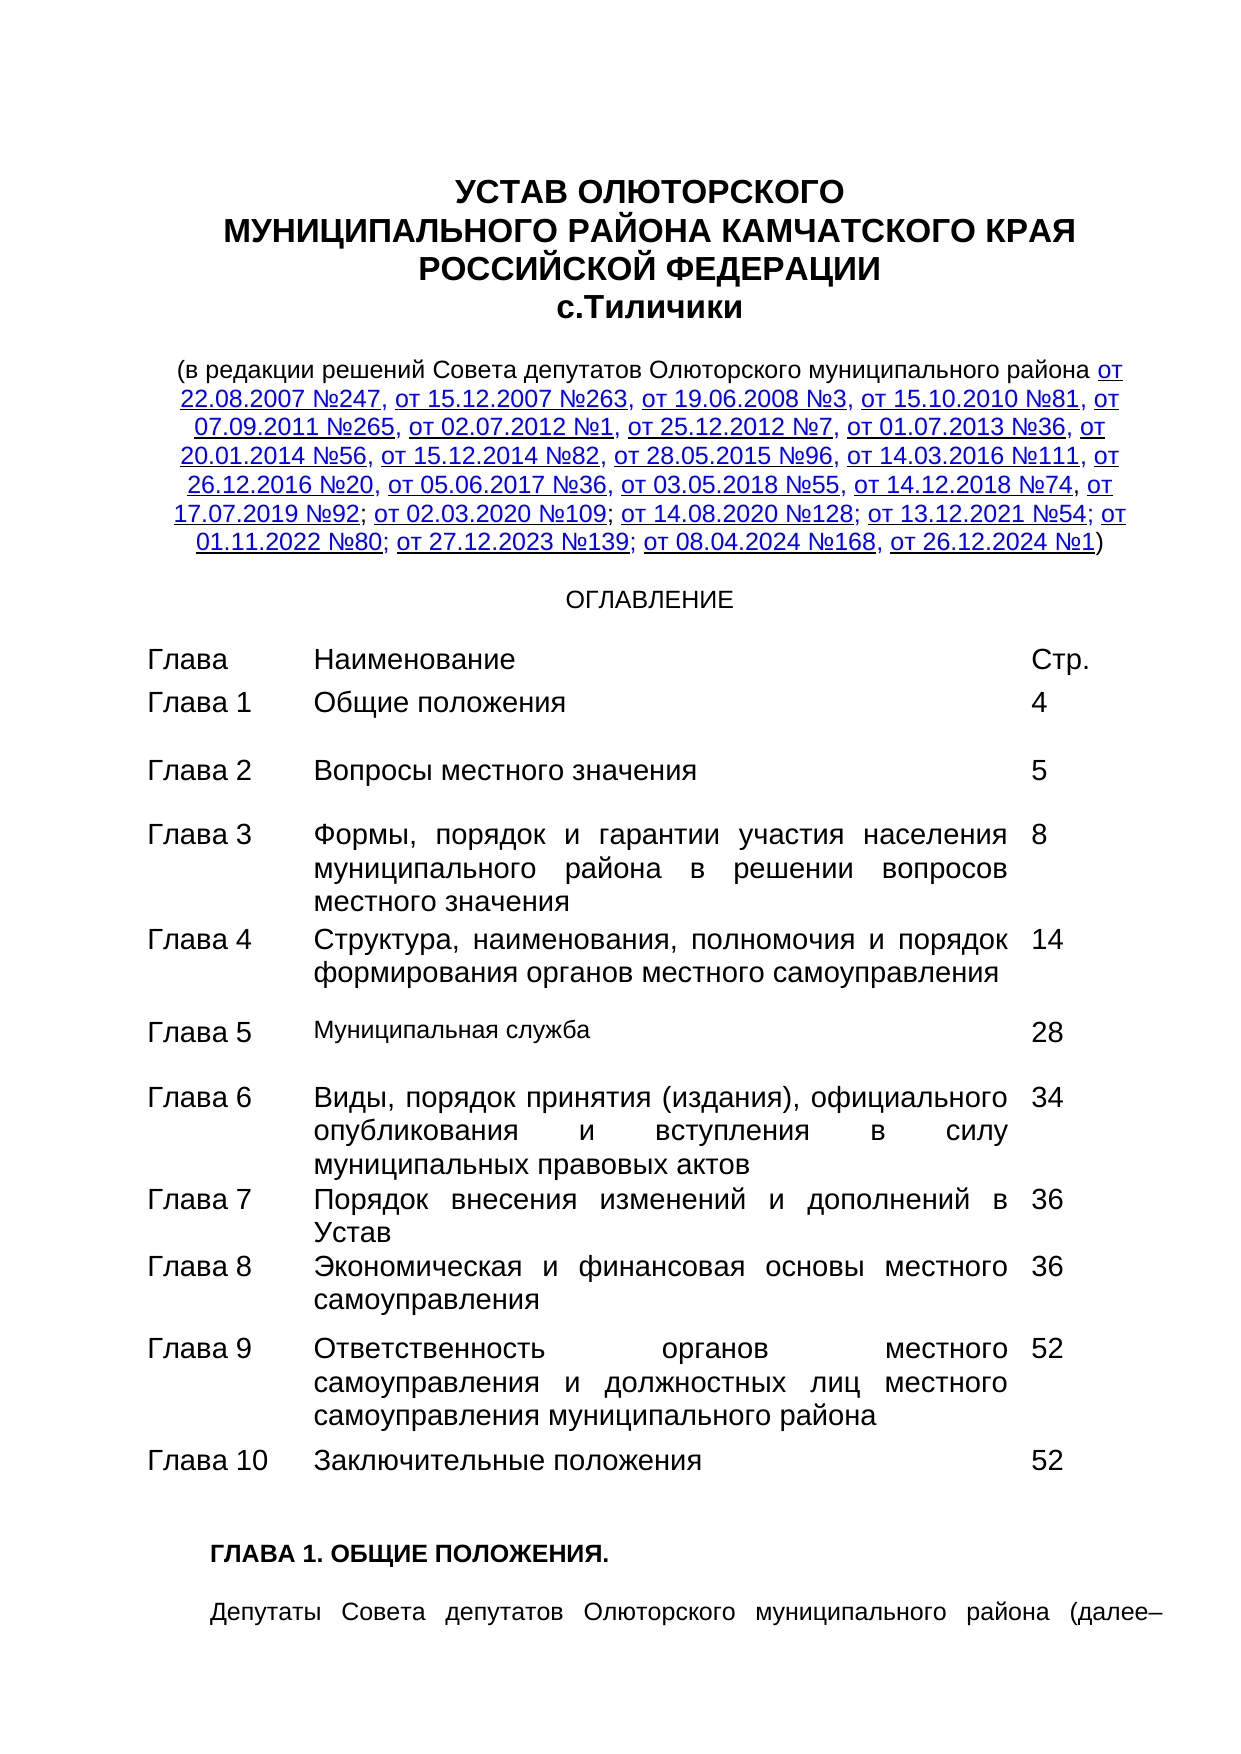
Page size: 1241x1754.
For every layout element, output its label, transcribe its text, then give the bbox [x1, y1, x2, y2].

table_cell Глава 2 [136, 753, 302, 817]
table_cell Глава 3 [136, 817, 302, 922]
table_cell Глава 9 [136, 1331, 302, 1443]
table_header Глава [136, 642, 302, 685]
table_cell Вопросы местного значения [302, 753, 1020, 817]
table_cell 34 [1020, 1080, 1163, 1182]
table_cell Глава 1 [136, 685, 302, 752]
table_cell Заключительные положения [302, 1443, 1020, 1510]
table_cell 36 [1020, 1249, 1163, 1331]
table_cell 5 [1020, 753, 1163, 817]
text УСТАВ ОЛЮТОРСКОГО МУНИЦИПАЛЬНОГО РАЙОНА КАМЧАТСКОГО КРАЯ РОССИЙСКОЙ ФЕДЕРАЦИИ [136, 172, 1163, 288]
table_cell Глава 6 [136, 1080, 302, 1182]
text ГЛАВА 1. ОБЩИЕ ПОЛОЖЕНИЯ. [136, 1539, 1163, 1568]
table_cell Формы, порядок и гарантии участия населения муниципального района в решении вопросов местного значения [302, 817, 1020, 922]
table_cell 52 [1020, 1443, 1163, 1510]
text ﻿ [148, 131, 1151, 160]
table_cell Общие положения [302, 685, 1020, 752]
text с.Тиличики [136, 288, 1163, 326]
table_header Стр. [1020, 642, 1163, 685]
table_cell Глава 10 [136, 1443, 302, 1510]
table_cell Глава 4 [136, 922, 302, 1015]
table_header Наименование [302, 642, 1020, 685]
table_cell Порядок внесения изменений и дополнений в Устав [302, 1182, 1020, 1249]
table_cell 52 [1020, 1331, 1163, 1443]
table_cell Глава 7 [136, 1182, 302, 1249]
table_cell Муниципальная служба [302, 1015, 1020, 1080]
table_cell Виды, порядок принятия (издания), официального опубликования и вступления в силу муниципальных правовых актов [302, 1080, 1020, 1182]
table_cell Ответственность органов местного самоуправления и должностных лиц местного самоуправления муниципального района [302, 1331, 1020, 1443]
text ОГЛАВЛЕНИЕ [136, 585, 1163, 613]
table_cell 28 [1020, 1015, 1163, 1080]
table_cell 36 [1020, 1182, 1163, 1249]
table_cell Экономическая и финансовая основы местного самоуправления [302, 1249, 1020, 1331]
table_cell 4 [1020, 685, 1163, 752]
table_cell 8 [1020, 817, 1163, 922]
text (в редакции решений Совета депутатов Олюторского муниципального района от 22.08.2007 №247, от 15.12.2007 №263, от 19.06.2008 №3, от 15.10.2010 №81, от 07.09.2011 №265, от 02.07.2012 №1, от 25.12.2012 №7, от 01.07.2013 №36, от 20.01.2014 №56, от 15.12.2014 №82, от 28.05.2015 №96, от 14.03.2016 №111, от 26.12.2016 №20, от 05.06.2017 №36, от 03.05.2018 №55, от 14.12.2018 №74, от 17.07.2019 №92; от 02.03.2020 №109; от 14.08.2020 №128; от 13.12.2021 №54; от 01.11.2022 №80; от 27.12.2023 №139; от 08.04.2024 №168, от 26.12.2024 №1) [136, 355, 1163, 556]
table_cell Структура, наименования, полномочия и порядок формирования органов местного самоуправления [302, 922, 1020, 1015]
table_cell Глава 8 [136, 1249, 302, 1331]
text Депутаты Совета депутатов Олюторского муниципального района (далее– [136, 1597, 1163, 1625]
table_cell Глава 5 [136, 1015, 302, 1080]
table_cell 14 [1020, 922, 1163, 1015]
